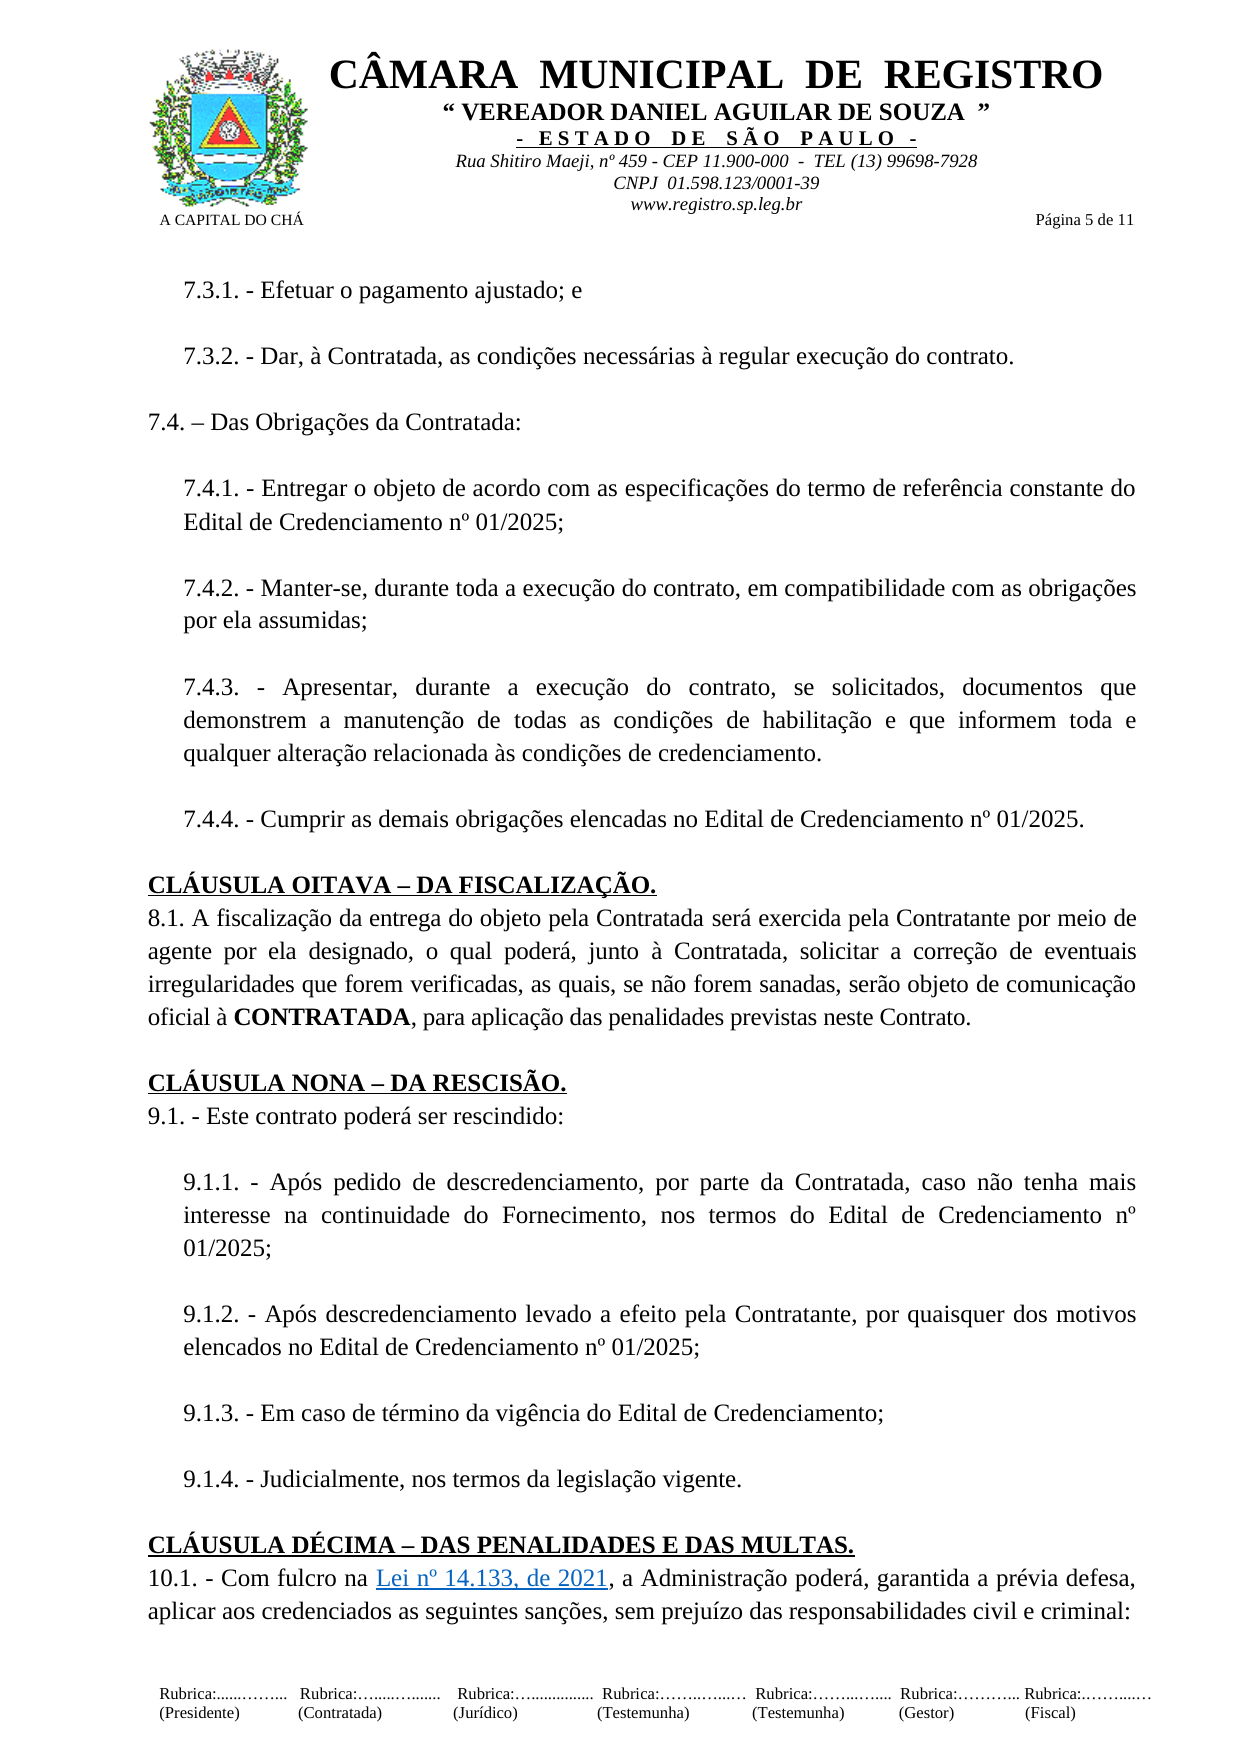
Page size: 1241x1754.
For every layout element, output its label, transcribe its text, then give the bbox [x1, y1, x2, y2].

text 9.1.4. - Judicialmente, nos termos da legislação vigente. [183, 1464, 1137, 1493]
text 7.4. – Das Obrigações da Contratada: [148, 407, 1137, 436]
text 7.4.3. - Apresentar, durante a execução do contrato, se solicitados, documentos que demonstrem a manutenção de todas as condições de habilitação e que informem toda e qualquer alteração relacionada às condições de credenciamento. [183, 672, 1137, 766]
text 9.1.2. - Após descredenciamento levado a efeito pela Contratante, por quaisquer dos motivos elencados no Edital de Credenciamento nº 01/2025; [183, 1299, 1137, 1361]
text CLÁUSULA NONA – DA RESCISÃO. [148, 1068, 1137, 1097]
text 8.1. A fiscalização da entrega do objeto pela Contratada será exercida pela Contratante por meio de agente por ela designado, o qual poderá, junto à Contratada, solicitar a correção de eventuais irregularidades que forem verificadas, as quais, se não forem sanadas, serão objeto de comunicação oficial à CONTRATADA, para aplicação das penalidades previstas neste Contrato. [148, 903, 1137, 1031]
list 10.1. - Com fulcro na Lei nº 14.133, de 2021, a Administração poderá, garantida a prévia defesa, aplicar aos credenciados as seguintes sanções, sem prejuízo das responsabilidades civil e criminal: [148, 1563, 1137, 1625]
text 7.4.4. - Cumprir as demais obrigações elencadas no Edital de Credenciamento nº 01/2025. [183, 804, 1137, 832]
text 7.4.2. - Manter-se, durante toda a execução do contrato, em compatibilidade com as obrigações por ela assumidas; [183, 573, 1137, 634]
text 7.3.2. - Dar, à Contratada, as condições necessárias à regular execução do contrato. [183, 341, 1137, 370]
text 7.4.1. - Entregar o objeto de acordo com as especificações do termo de referência constante do Edital de Credenciamento nº 01/2025; [183, 473, 1137, 535]
text CLÁUSULA OITAVA – DA FISCALIZAÇÃO. [148, 870, 1137, 898]
text 7.3.1. - Efetuar o pagamento ajustado; e [183, 275, 1137, 304]
text 9.1. - Este contrato poderá ser rescindido: [148, 1101, 1137, 1130]
text 9.1.3. - Em caso de término da vigência do Edital de Credenciamento; [183, 1398, 1137, 1427]
text CLÁUSULA DÉCIMA – DAS PENALIDADES E DAS MULTAS. [148, 1530, 1137, 1559]
text 9.1.1. - Após pedido de descredenciamento, por parte da Contratada, caso não tenha mais interesse na continuidade do Fornecimento, nos termos do Edital de Credenciamento nº 01/2025; [183, 1167, 1137, 1262]
